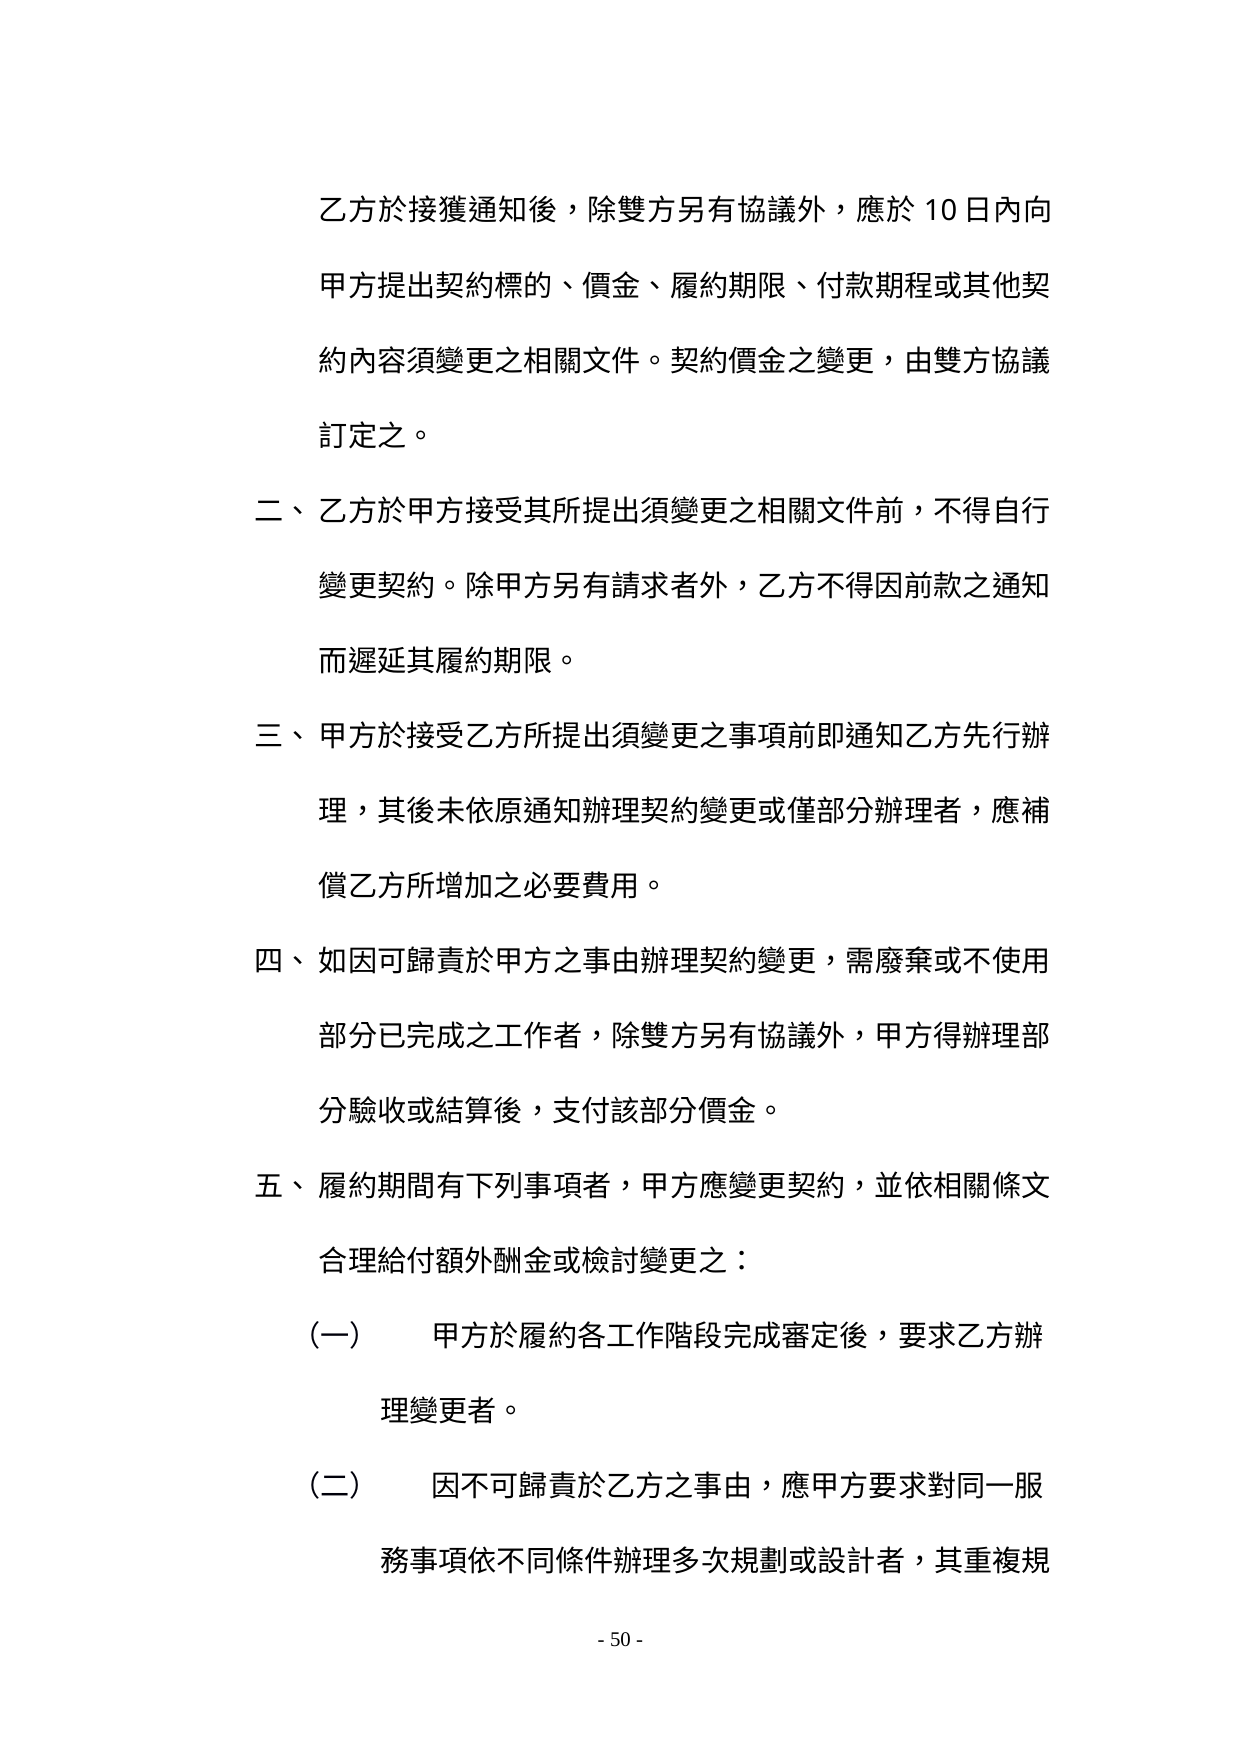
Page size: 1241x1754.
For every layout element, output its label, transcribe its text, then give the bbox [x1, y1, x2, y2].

list 甲方於接受乙方所提出須變更之事項前即通知乙方先行辦理，其後未依原通知辦理契約變更或僅部分辦理者，應補償乙方所增加之必要費用。 [254, 689, 1053, 914]
list 如因可歸責於甲方之事由辦理契約變更，需廢棄或不使用部分已完成之工作者，除雙方另有協議外，甲方得辦理部分驗收或結算後，支付該部分價金。 [254, 914, 1053, 1139]
list 甲方於履約各工作階段完成審定後，要求乙方辦理變更者。 [291, 1289, 1053, 1439]
list 乙方於甲方接受其所提出須變更之相關文件前，不得自行變更契約。除甲方另有請求者外，乙方不得因前款之通知而遲延其履約期限。 [254, 464, 1053, 689]
list 履約期間有下列事項者，甲方應變更契約，並依相關條文合理給付額外酬金或檢討變更之： [254, 1139, 1053, 1289]
list 甲方於必要時得於契約所約定之範圍內通知乙方變更契約，乙方於接獲通知後，除雙方另有協議外，應於10日內向甲方提出契約標的、價金、履約期限、付款期程或其他契約內容須變更之相關文件。契約價金之變更，由雙方協議訂定之。 [254, 164, 1053, 464]
list 因不可歸責於乙方之事由，應甲方要求對同一服務事項依不同條件辦理多次規劃或設計者，其重複規 [291, 1439, 1053, 1589]
